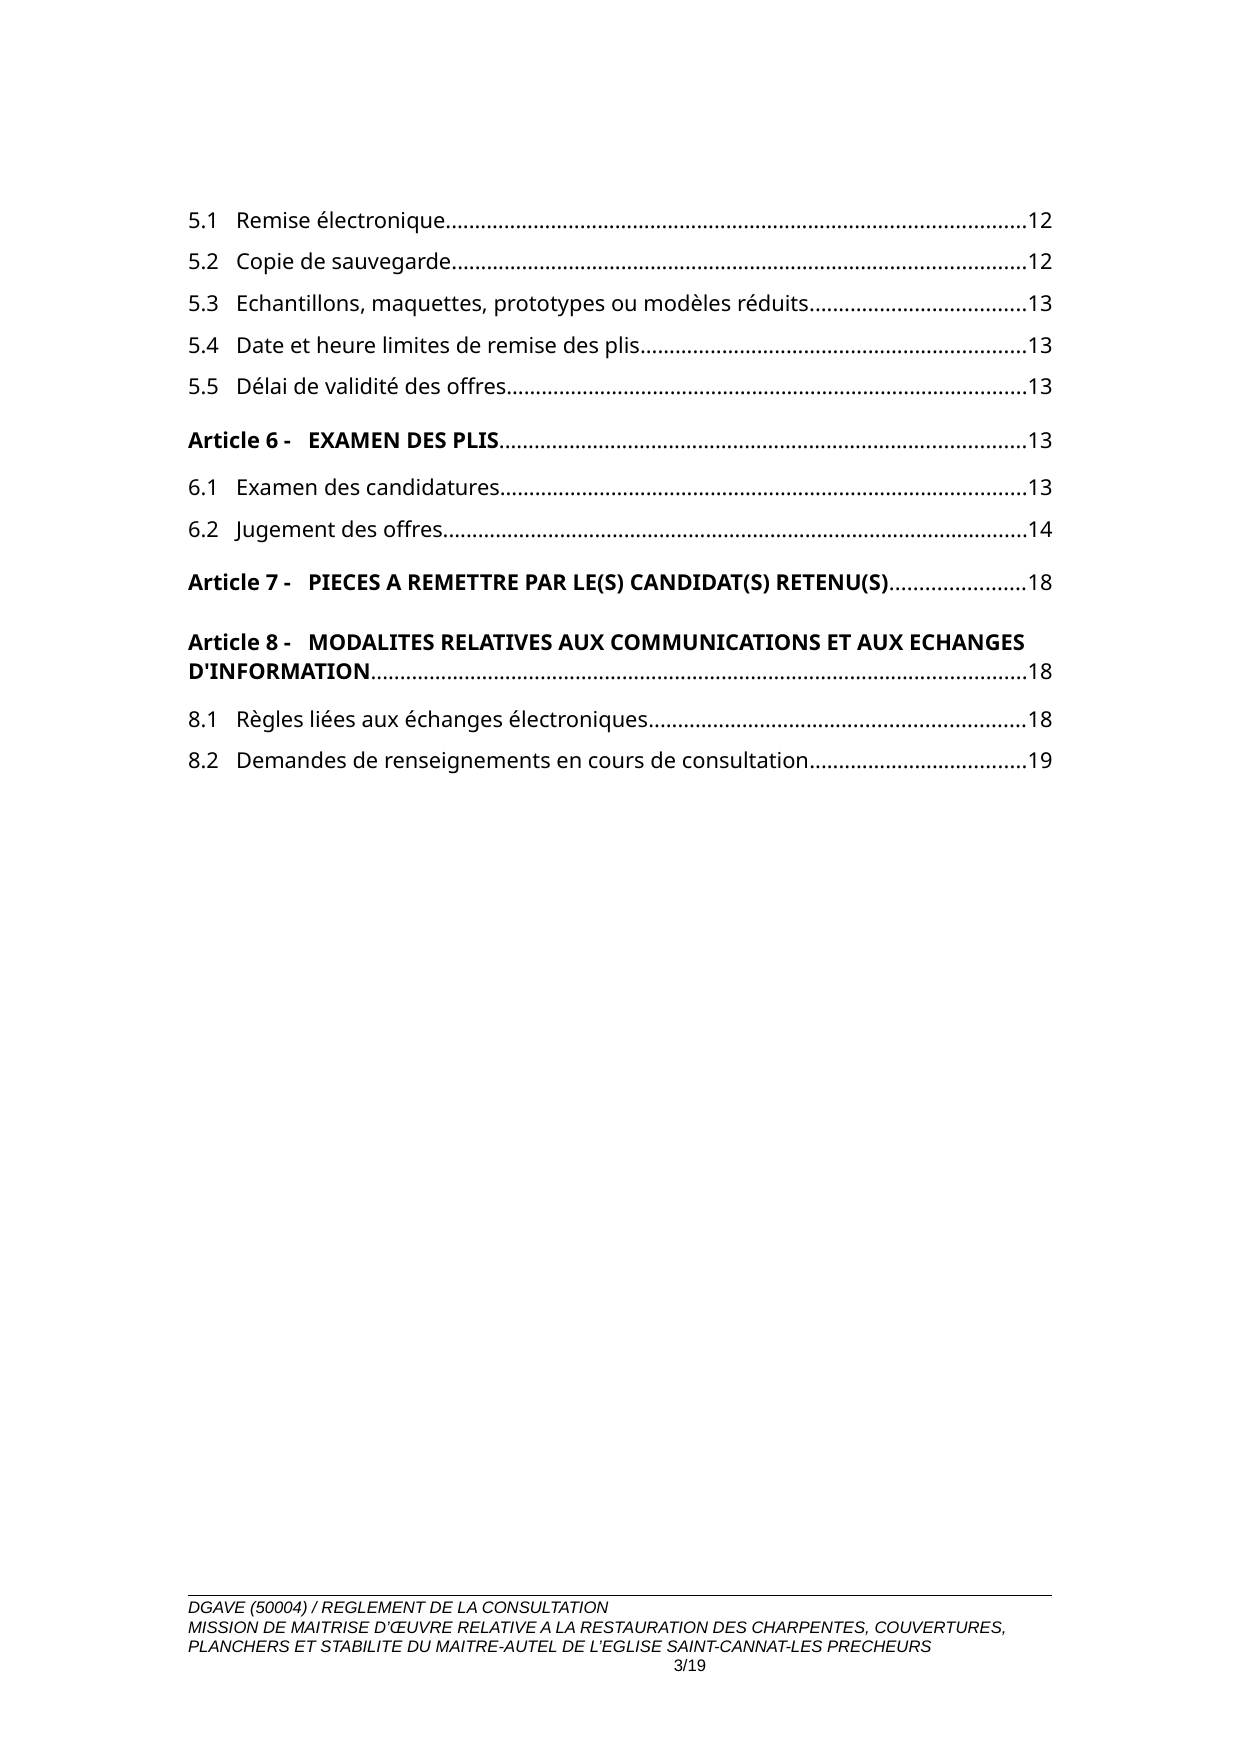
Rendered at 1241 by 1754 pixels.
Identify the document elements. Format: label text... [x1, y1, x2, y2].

text 8.2 Demandes de renseignements en cours de consultation 19 [188, 746, 1052, 775]
text 8.1 Règles liées aux échanges électroniques 18 [188, 704, 1052, 734]
text 6.2 Jugement des offres 14 [188, 514, 1052, 544]
text 5.1 Remise électronique 12 [188, 204, 1052, 234]
text 5.4 Date et heure limites de remise des plis 13 [188, 329, 1052, 359]
text 5.3 Echantillons, maquettes, prototypes ou modèles réduits 13 [188, 288, 1052, 318]
text 5.5 Délai de validité des offres 13 [188, 371, 1052, 401]
text Article 6 - EXAMEN DES PLIS 13 [188, 425, 1052, 454]
text 5.2 Copie de sauvegarde 12 [188, 246, 1052, 276]
text Article 8 - MODALITES RELATIVES AUX COMMUNICATIONS ET AUX ECHANGES D'INFORMATION 18 [188, 627, 1052, 686]
text Article 7 - PIECES A REMETTRE PAR LE(S) CANDIDAT(S) RETENU(S) 18 [188, 567, 1052, 597]
text 6.1 Examen des candidatures 13 [188, 472, 1052, 502]
